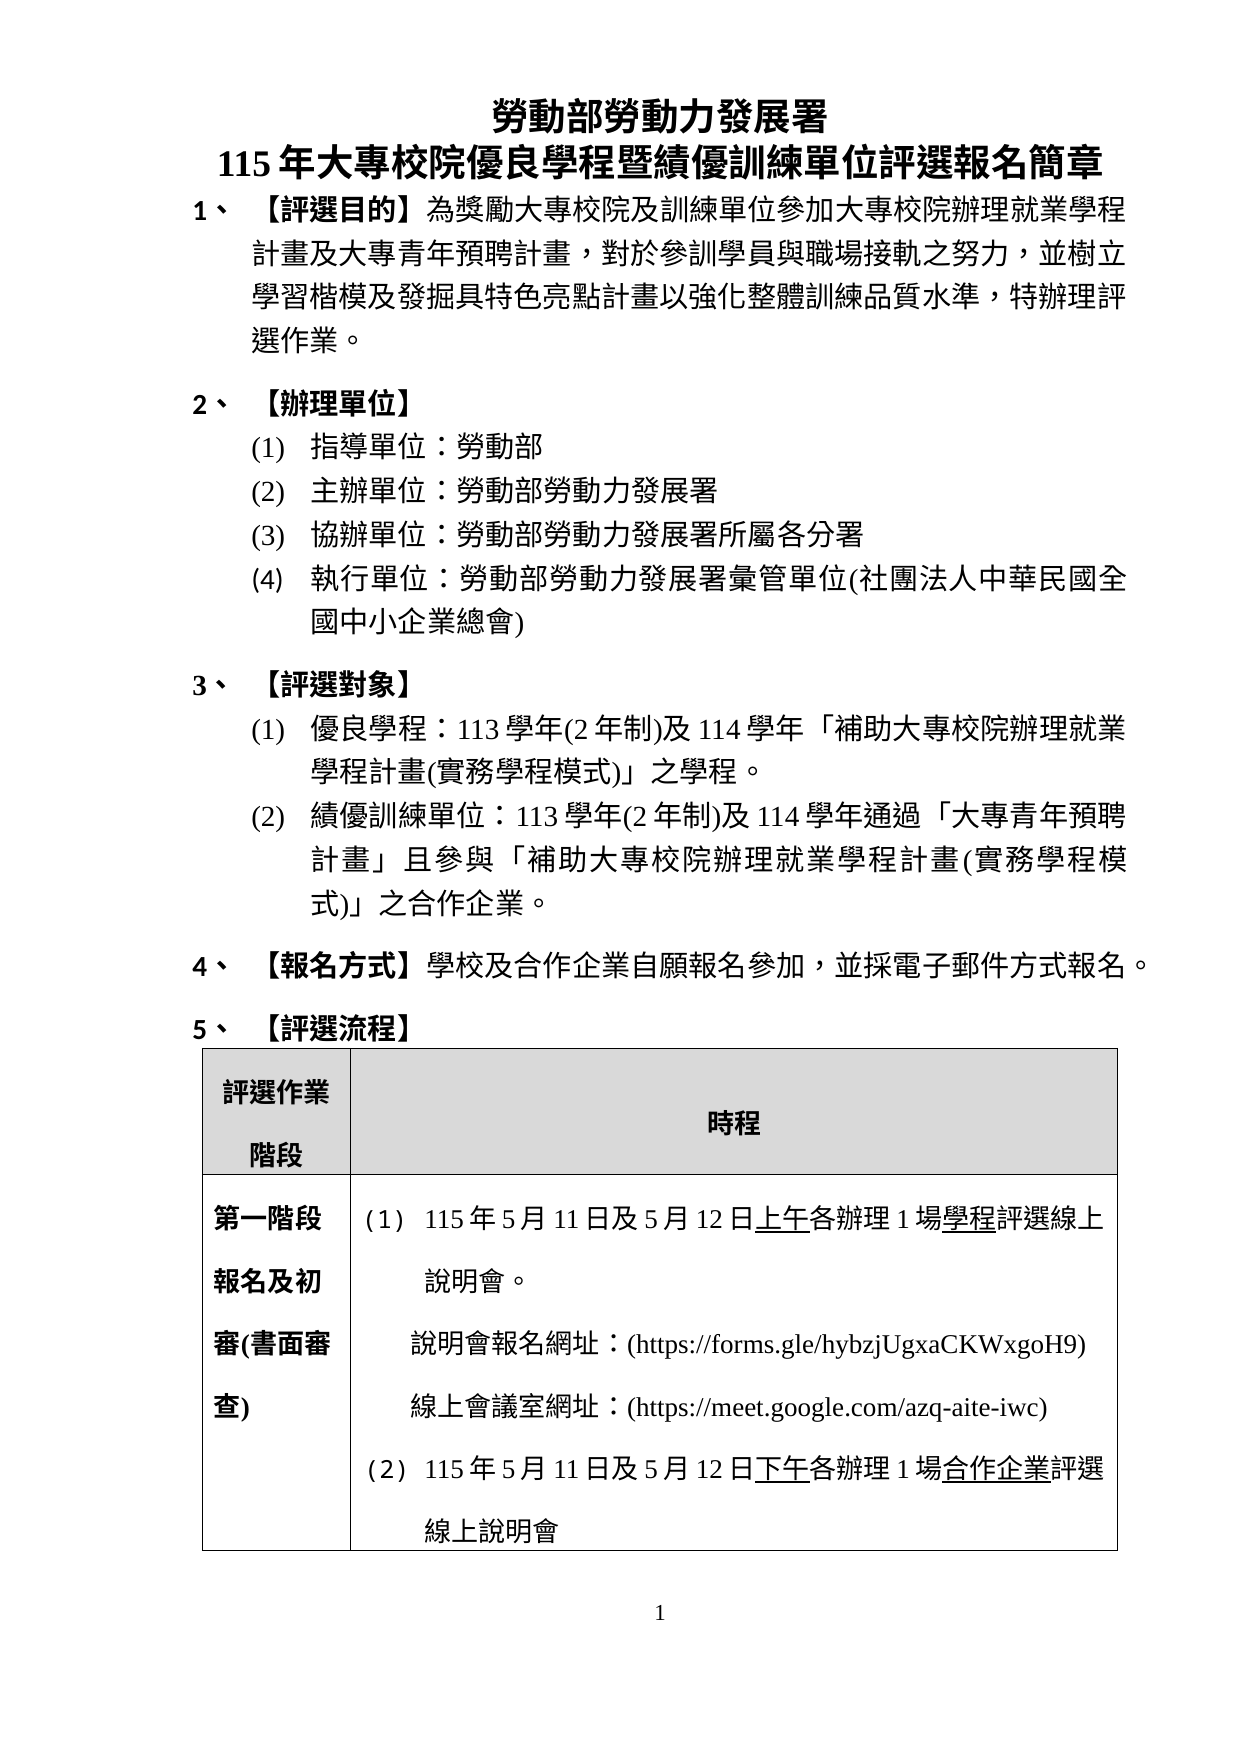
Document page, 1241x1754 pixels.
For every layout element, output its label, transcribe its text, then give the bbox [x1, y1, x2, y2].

table_cell 115年5月11日及5月12日上午各辦理1場學程評選線上說明會。 說明會報名網址：(https://forms.gle/hybzjUgxaCKWxgoH9) 線上會議室網址：(https://meet.google.com/azq-aite-iwc) 115年5月11日及5月12日下午各辦理1場合作企業評選線上說明會 [351, 1175, 1117, 1550]
list 主辦單位：勞動部勞動力發展署 [251, 467, 1128, 510]
list 績優訓練單位：113學年(2年制)及114學年通過「大專青年預聘計畫」且參與「補助大專校院辦理就業學程計畫(實務學程模式)」之合作企業。 [251, 792, 1128, 923]
list 優良學程：113學年(2年制)及114學年「補助大專校院辦理就業學程計畫(實務學程模式)」之學程。 [251, 704, 1128, 792]
list 【辦理單位】 [192, 379, 1128, 423]
list 【評選流程】 [192, 1004, 1128, 1048]
list 協辦單位：勞動部勞動力發展署所屬各分署 [251, 510, 1128, 554]
table_cell 第一階段 報名及初審(書面審查) [203, 1175, 350, 1550]
list 【評選目的】為獎勵大專校院及訓練單位參加大專校院辦理就業學程計畫及大專青年預聘計畫，對於參訓學員與職場接軌之努力，並樹立學習楷模及發掘具特色亮點計畫以強化整體訓練品質水準，特辦理評選作業。 [192, 185, 1128, 360]
list 指導單位：勞動部 [251, 423, 1128, 467]
list 執行單位：勞動部勞動力發展署彙管單位(社團法人中華民國全國中小企業總會) [251, 554, 1128, 642]
list 【報名方式】學校及合作企業自願報名參加，並採電子郵件方式報名。 [192, 942, 1181, 985]
list 【評選對象】 [192, 660, 1128, 704]
table_header 評選作業階段 [203, 1049, 350, 1174]
text 勞動部勞動力發展署 [192, 94, 1128, 139]
text 115年大專校院優良學程暨績優訓練單位評選報名簡章 [192, 139, 1128, 185]
table_header 時程 [351, 1049, 1117, 1174]
